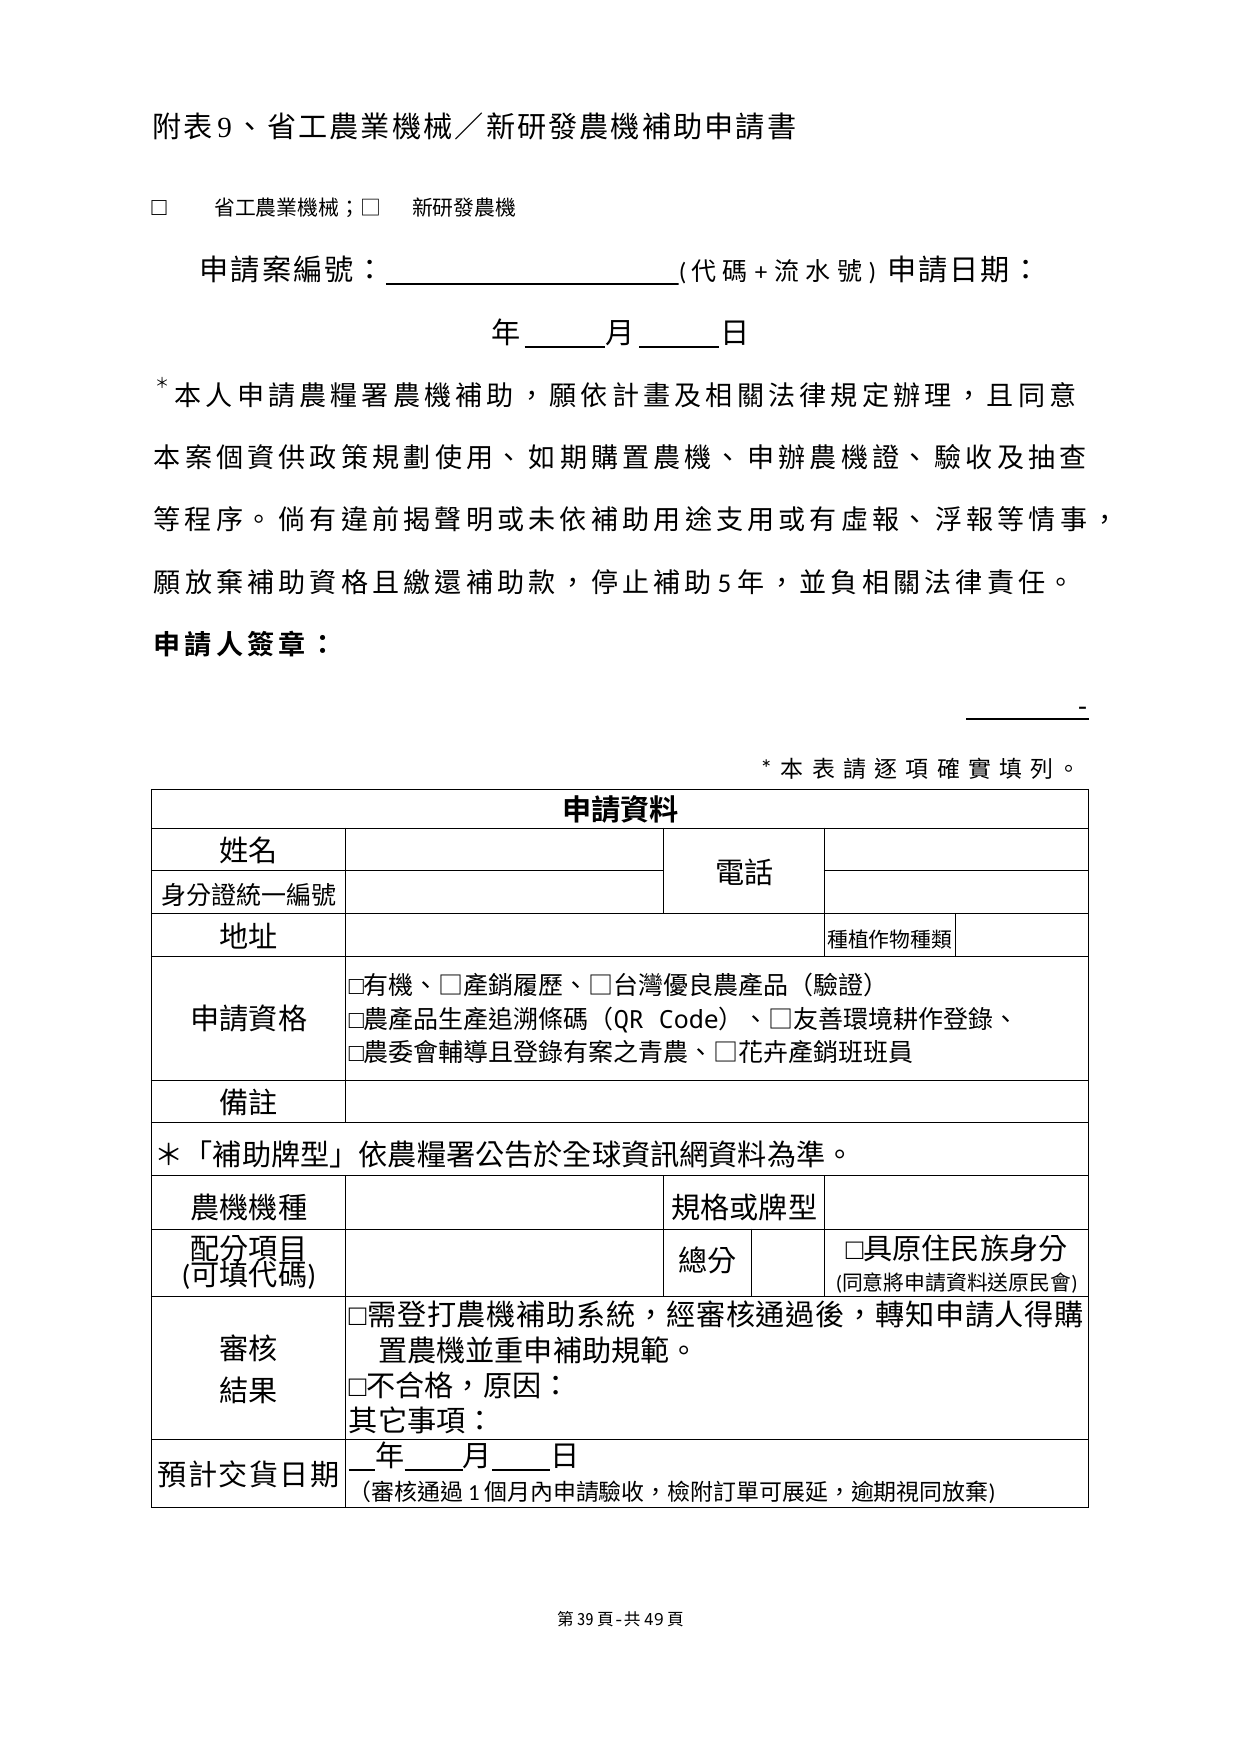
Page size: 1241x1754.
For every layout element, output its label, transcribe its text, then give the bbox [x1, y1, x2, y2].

table_cell [346, 1230, 663, 1296]
text *本表請逐項確實填列。 [151, 726, 1089, 789]
table_cell [825, 1176, 1088, 1228]
table_cell [825, 829, 1088, 870]
table_cell 審核 結果 [152, 1297, 345, 1439]
table_cell ＊「補助牌型」依農糧署公告於全球資訊網資料為準。 [152, 1123, 1088, 1175]
table_cell 規格或牌型 [664, 1176, 824, 1228]
table_cell [752, 1230, 824, 1296]
table_cell □需登打農機補助系統，經審核通過後，轉知申請人得購置農機並重申補助規範。 □不合格，原因： 其它事項： [346, 1297, 1088, 1439]
table_cell 電話 [664, 829, 824, 913]
table_cell □具原住民族身分 (同意將申請資料送原民會) [825, 1230, 1088, 1296]
text 附表9、省工農業機械／新研發農機補助申請書 [151, 83, 1089, 145]
text 申請案編號： (代碼+流水號) 申請日期： 年 月 日 [151, 226, 1089, 351]
table_cell [956, 914, 1088, 956]
text ＊本人申請農糧署農機補助，願依計畫及相關法律規定辦理，且同意本案個資供政策規劃使用、如期購置農機、申辦農機證、驗收及抽查等程序。倘有違前揭聲明或未依補助用途支用或有虛報、浮報等情事，願放棄補助資格且繳還補助款，停止補助5年，並負相關法律責任。申請人簽章： [151, 351, 1089, 664]
table_cell □有機、□產銷履歷、□台灣優良農產品（驗證） □農產品生產追溯條碼（QR Code）、□友善環境耕作登錄、 □農委會輔導且登錄有案之青農、□花卉產銷班班員 [346, 957, 1088, 1079]
table_cell 姓名 [152, 829, 345, 870]
text - [151, 664, 1089, 726]
table_cell [346, 829, 663, 870]
table_cell 農機機種 [152, 1176, 345, 1228]
table_header 申請資料 [152, 790, 1088, 827]
table_cell 總分 [664, 1230, 751, 1296]
table_cell 配分項目 (可填代碼) [152, 1230, 345, 1296]
table_cell [346, 1081, 1088, 1122]
table_cell [346, 871, 663, 913]
list 省工農業機械；□ 新研發農機 [151, 164, 1089, 226]
table_cell 種植作物種類 [825, 914, 955, 956]
table_cell 備註 [152, 1081, 345, 1122]
table_cell [346, 914, 824, 956]
table_cell 地址 [152, 914, 345, 956]
table_cell 預計交貨日期 [152, 1440, 345, 1507]
table_cell 申請資格 [152, 957, 345, 1079]
table_cell [825, 871, 1088, 913]
table_cell 年 月 日 （審核通過1個月內申請驗收，檢附訂單可展延，逾期視同放棄) [346, 1440, 1088, 1507]
table_cell [346, 1176, 663, 1228]
table_cell 身分證統一編號 [152, 871, 345, 913]
